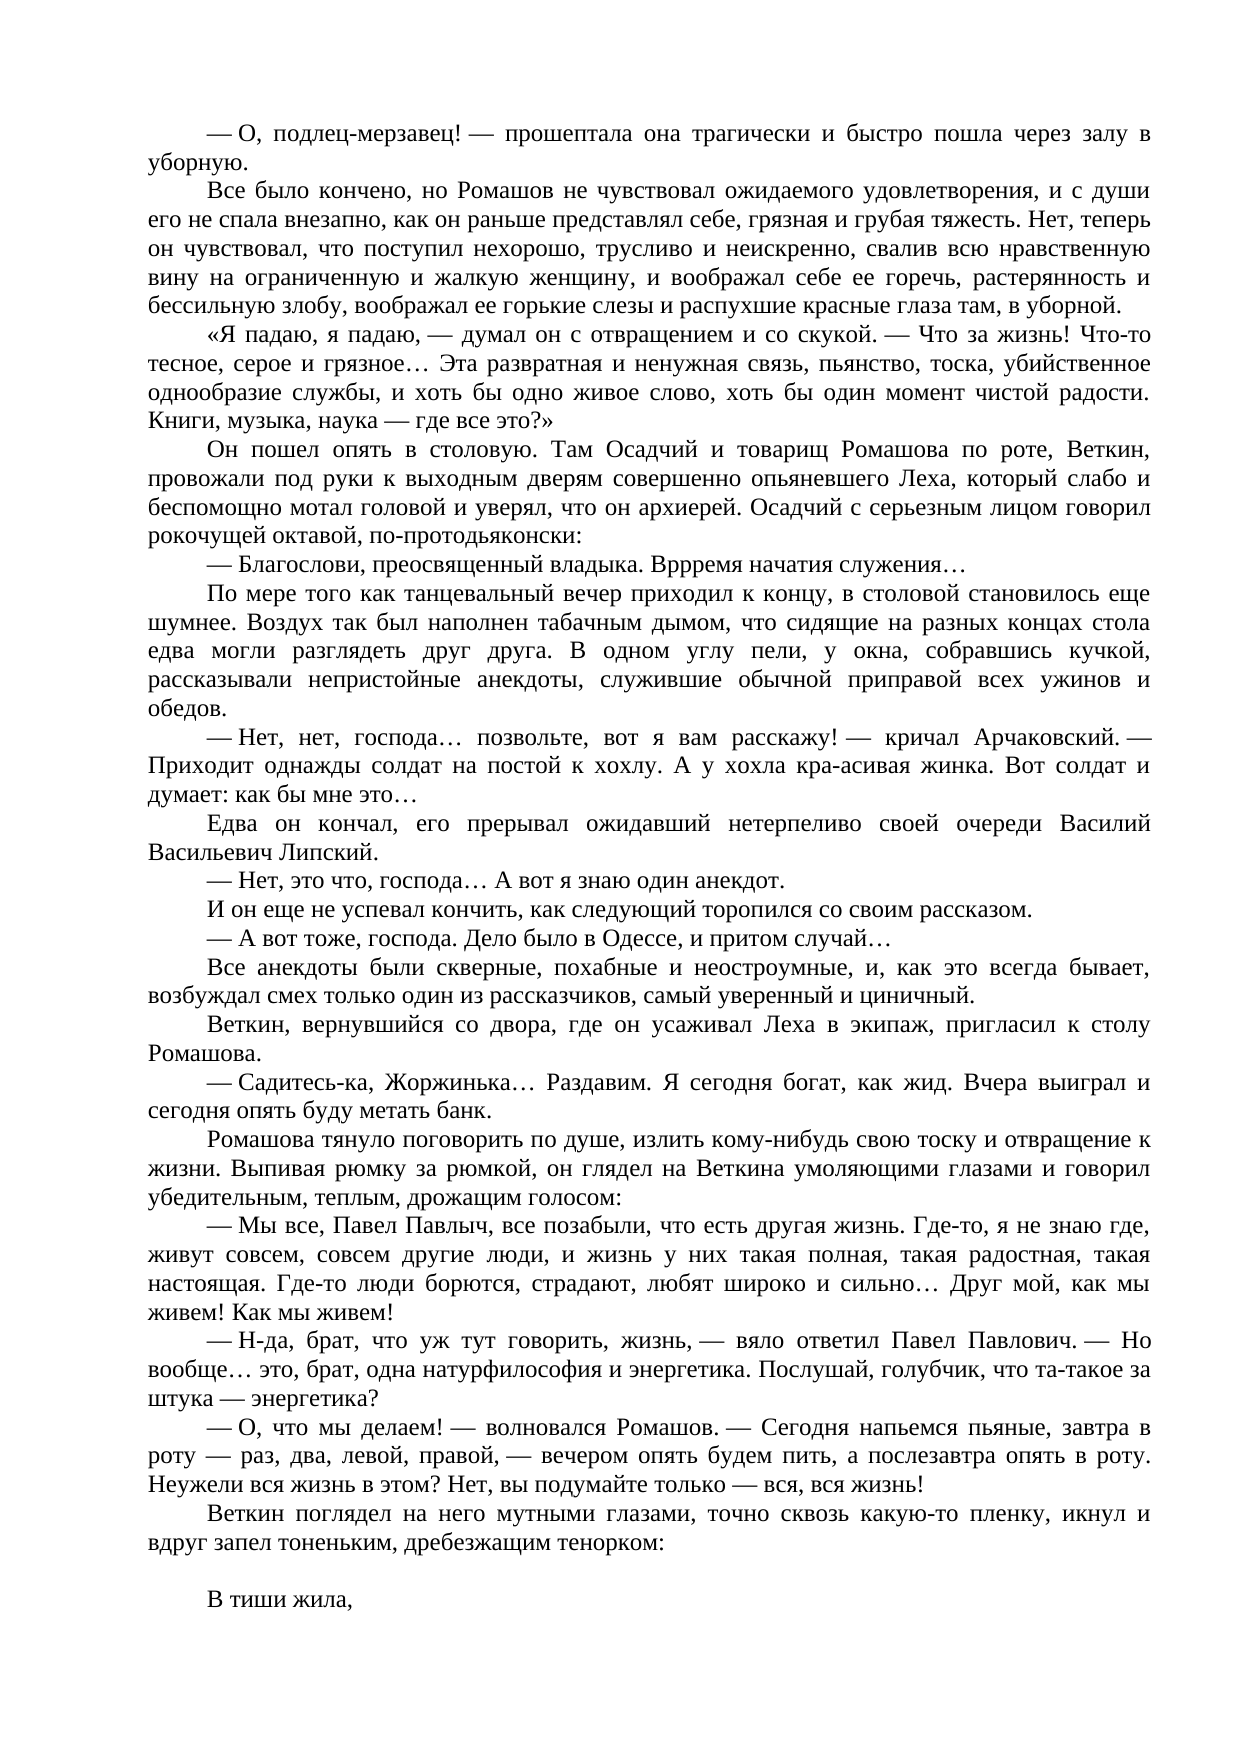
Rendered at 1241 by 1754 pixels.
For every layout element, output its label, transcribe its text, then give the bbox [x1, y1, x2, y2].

text Он пошел опять в столовую. Там Осадчий и товарищ Ромашова по роте, Веткин, провожали под руки к выходным дверям совершенно опьяневшего Леха, который слабо и беспомощно мотал головой и уверял, что он архиерей. Осадчий с серьезным лицом говорил рокочущей октавой, по-протодьяконски: [148, 434, 1152, 549]
text Веткин, вернувшийся со двора, где он усаживал Леха в экипаж, пригласил к столу Ромашова. [148, 1009, 1152, 1067]
text — О, подлец-мерзавец! — прошептала она трагически и быстро пошла через залу в уборную. [148, 118, 1152, 176]
text В тиши жила, [148, 1584, 1152, 1613]
text — Садитесь-ка, Жоржинька… Раздавим. Я сегодня богат, как жид. Вчера выиграл и сегодня опять буду метать банк. [148, 1067, 1152, 1124]
text — А вот тоже, господа. Дело было в Одессе, и притом случай… [148, 923, 1152, 952]
text Все было кончено, но Ромашов не чувствовал ожидаемого удовлетворения, и с души его не спала внезапно, как он раньше представлял себе, грязная и грубая тяжесть. Нет, теперь он чувствовал, что поступил нехорошо, трусливо и неискренно, свалив всю нравственную вину на ограниченную и жалкую женщину, и воображал себе ее горечь, растерянность и бессильную злобу, воображал ее горькие слезы и распухшие красные глаза там, в уборной. [148, 176, 1152, 319]
text Едва он кончал, его прерывал ожидавший нетерпеливо своей очереди Василий Васильевич Липский. [148, 808, 1152, 866]
text Ромашова тянуло поговорить по душе, излить кому-нибудь свою тоску и отвращение к жизни. Выпивая рюмку за рюмкой, он глядел на Веткина умоляющими глазами и говорил убедительным, теплым, дрожащим голосом: [148, 1124, 1152, 1211]
text Веткин поглядел на него мутными глазами, точно сквозь какую-то пленку, икнул и вдруг запел тоненьким, дребезжащим тенорком: [148, 1498, 1152, 1556]
text — Нет, нет, господа… позвольте, вот я вам расскажу! — кричал Арчаковский. — Приходит однажды солдат на постой к хохлу. А у хохла кра-асивая жинка. Вот солдат и думает: как бы мне это… [148, 722, 1152, 808]
text По мере того как танцевальный вечер приходил к концу, в столовой становилось еще шумнее. Воздух так был наполнен табачным дымом, что сидящие на разных концах стола едва могли разглядеть друг друга. В одном углу пели, у окна, собравшись кучкой, рассказывали непристойные анекдоты, служившие обычной приправой всех ужинов и обедов. [148, 578, 1152, 722]
text «Я падаю, я падаю, — думал он с отвращением и со скукой. — Что за жизнь! Что-то тесное, серое и грязное… Эта развратная и ненужная связь, пьянство, тоска, убийственное однообразие службы, и хоть бы одно живое слово, хоть бы один момент чистой радости. Книги, музыка, наука — где все это?» [148, 319, 1152, 434]
text — Мы все, Павел Павлыч, все позабыли, что есть другая жизнь. Где-то, я не знаю где, живут совсем, совсем другие люди, и жизнь у них такая полная, такая радостная, такая настоящая. Где-то люди борются, страдают, любят широко и сильно… Друг мой, как мы живем! Как мы живем! [148, 1211, 1152, 1326]
text — Благослови, преосвященный владыка. Вррремя начатия служения… [148, 549, 1152, 578]
text И он еще не успевал кончить, как следующий торопился со своим рассказом. [148, 894, 1152, 923]
text — О, что мы делаем! — волновался Ромашов. — Сегодня напьемся пьяные, завтра в роту — раз, два, левой, правой, — вечером опять будем пить, а послезавтра опять в роту. Неужели вся жизнь в этом? Нет, вы подумайте только — вся, вся жизнь! [148, 1412, 1152, 1498]
text Все анекдоты были скверные, похабные и неостроумные, и, как это всегда бывает, возбуждал смех только один из рассказчиков, самый уверенный и циничный. [148, 952, 1152, 1009]
text — Н-да, брат, что уж тут говорить, жизнь, — вяло ответил Павел Павлович. — Но вообще… это, брат, одна натурфилософия и энергетика. Послушай, голубчик, что та-такое за штука — энергетика? [148, 1326, 1152, 1412]
text — Нет, это что, господа… А вот я знаю один анекдот. [148, 866, 1152, 894]
